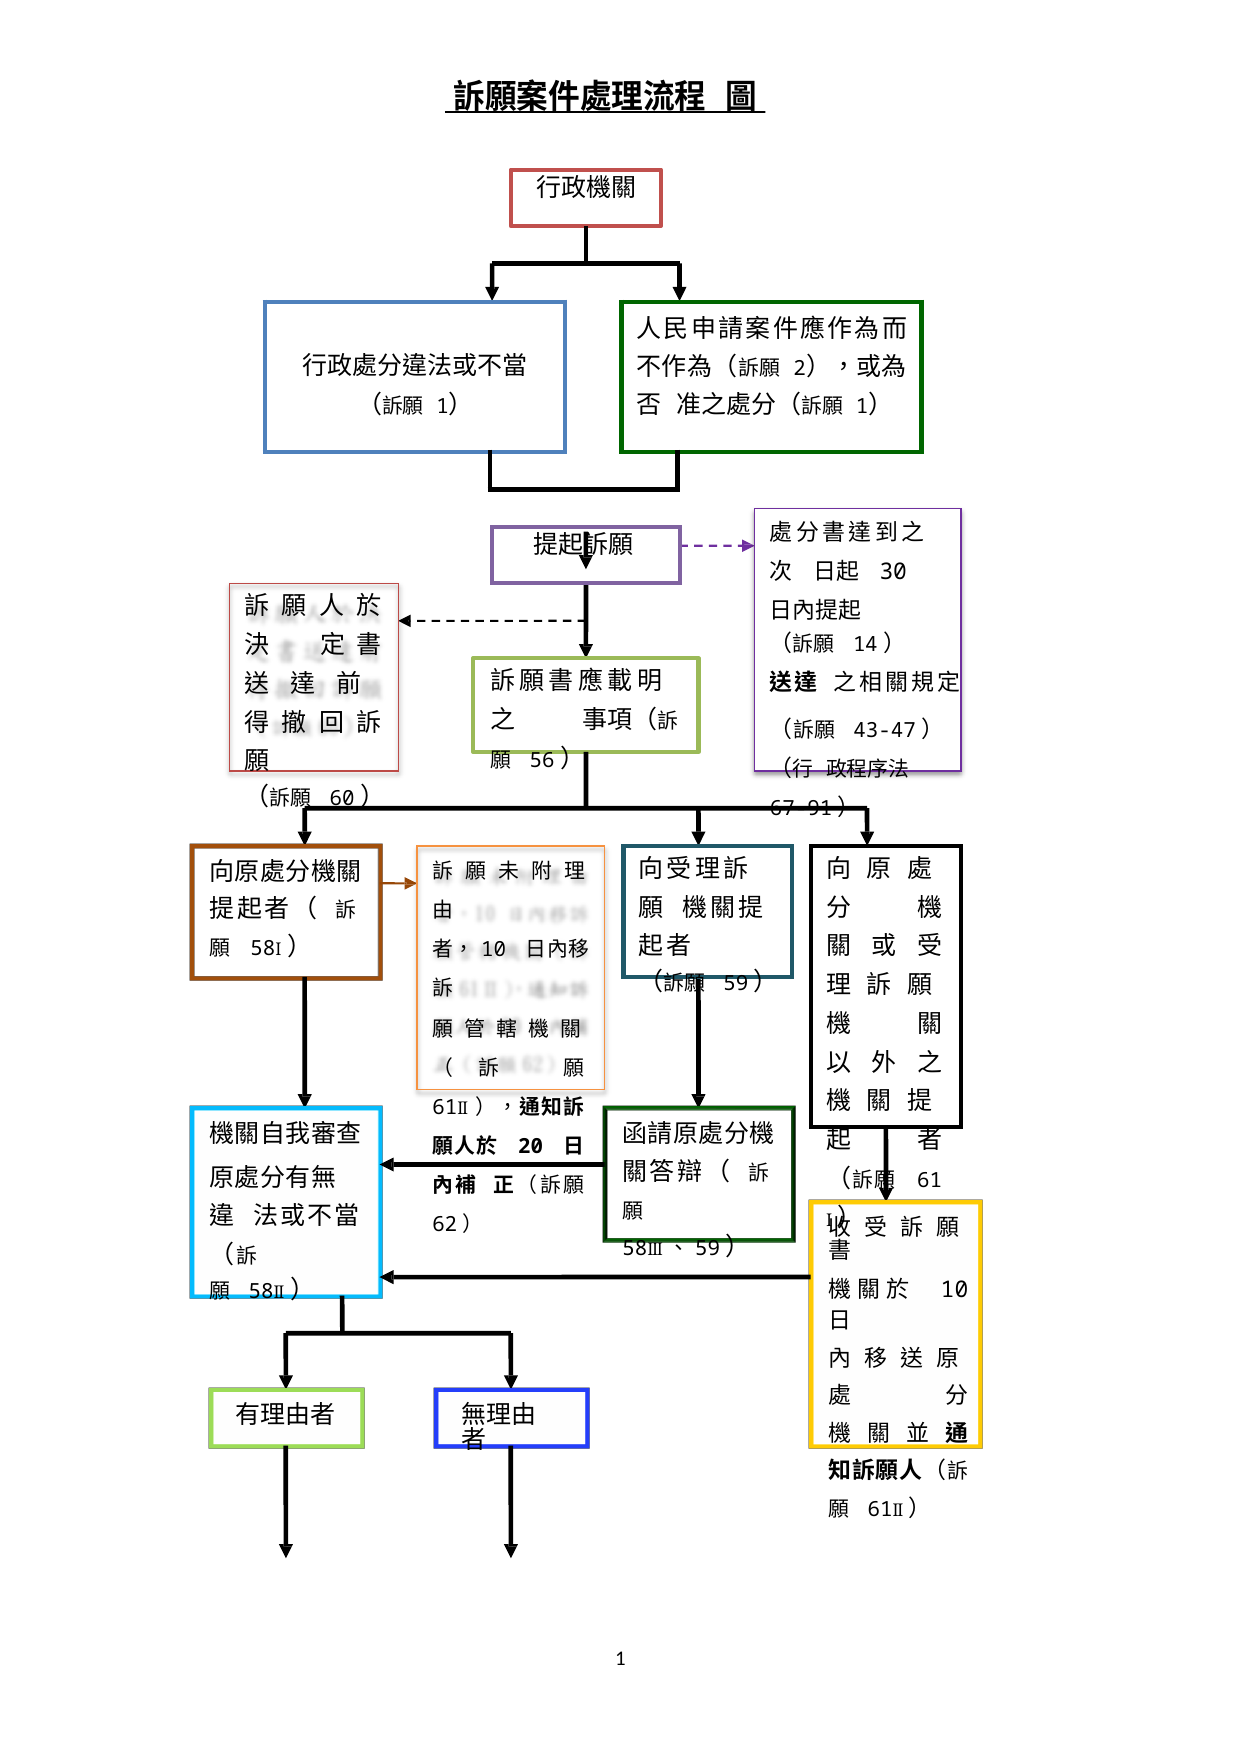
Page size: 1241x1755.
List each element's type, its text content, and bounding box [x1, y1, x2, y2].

table_cell [680, 454, 921, 487]
table_cell [265, 454, 488, 487]
table_header 行政處分違法或不當 （訴願 1） [267, 304, 563, 449]
table_cell [492, 450, 675, 487]
table_header 人民申請案件應作為而 不作為（訴願 2），或為否 准之處分（訴願 1） [624, 304, 919, 449]
text 訴願案件處理流程 圖 [445, 75, 1066, 117]
table_header [567, 300, 619, 449]
